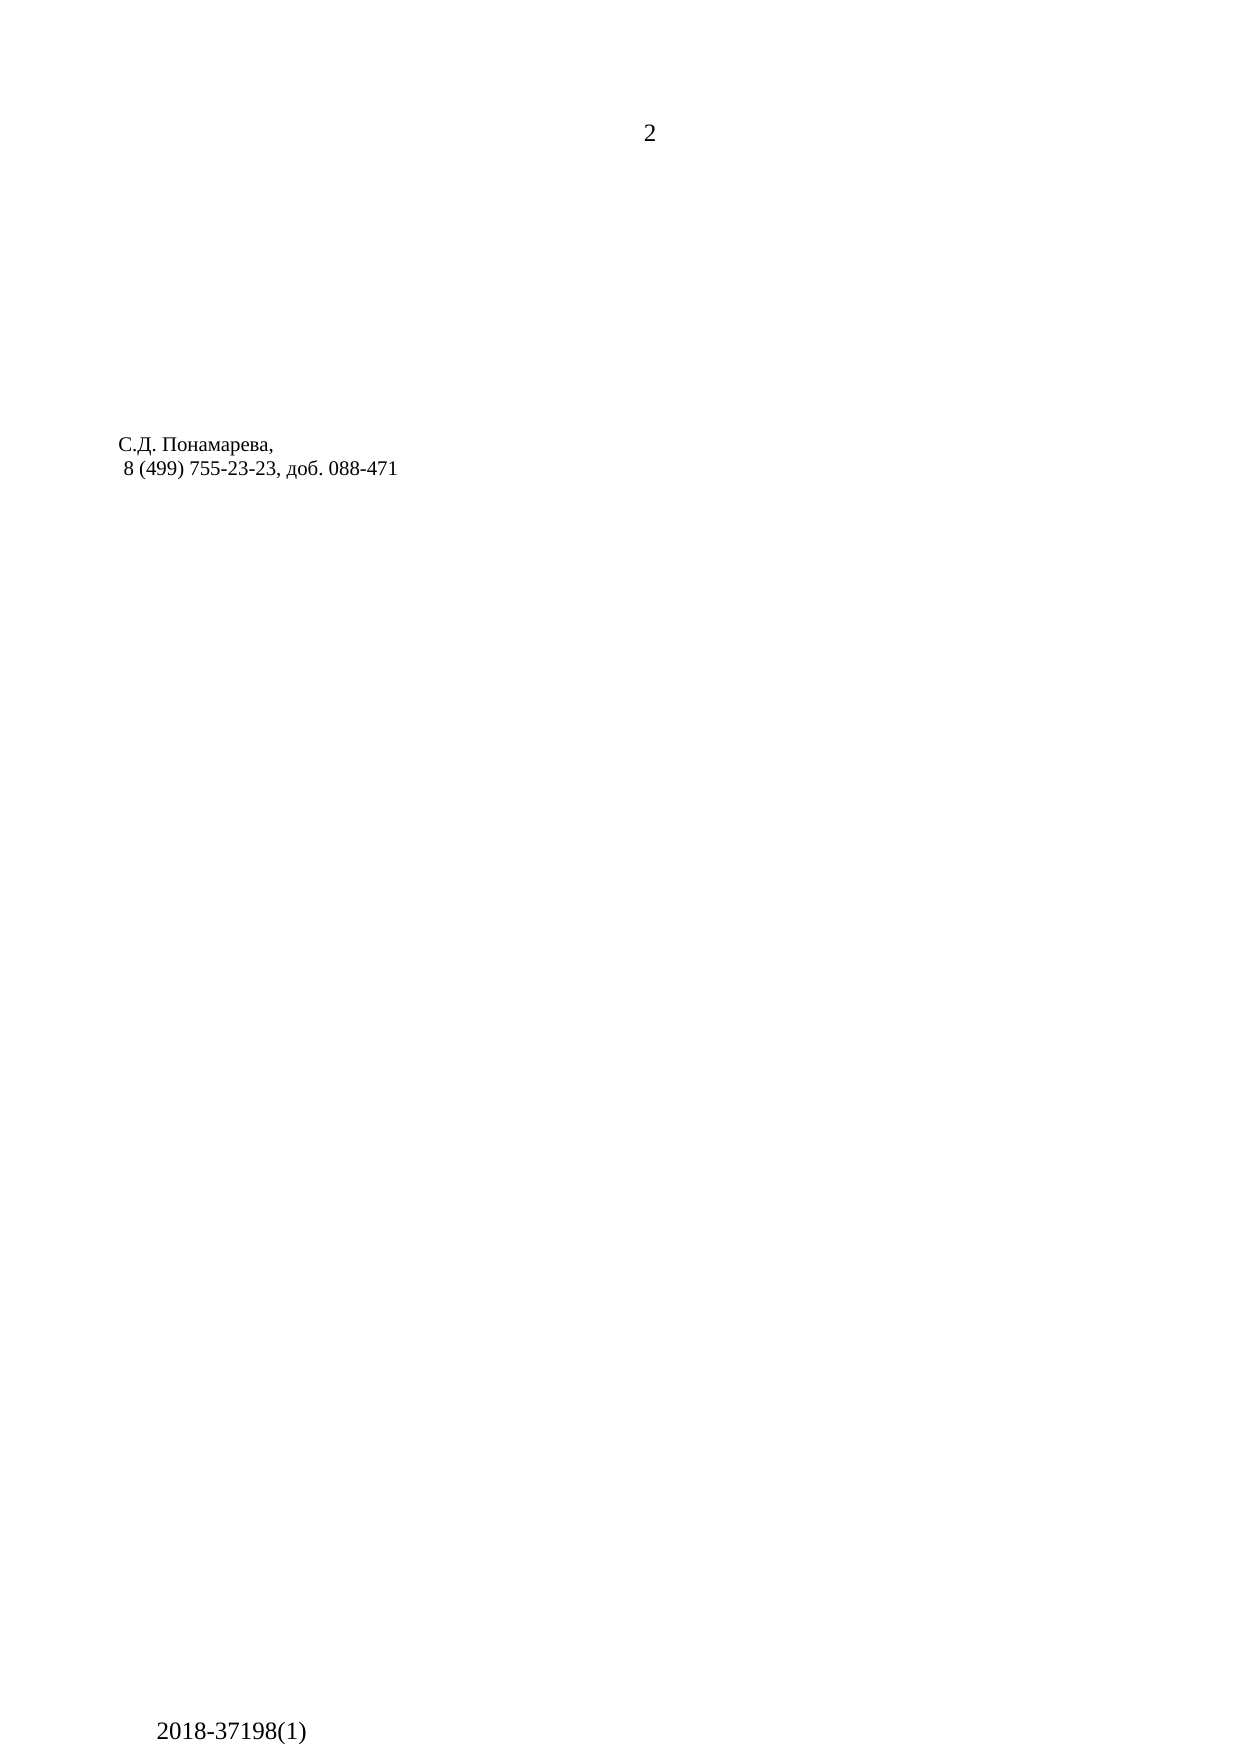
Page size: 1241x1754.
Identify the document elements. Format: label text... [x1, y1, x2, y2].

text 8 (499) 755-23-23, доб. 088-471 [118, 456, 1181, 480]
text С.Д. Понамарева, [118, 432, 1181, 456]
